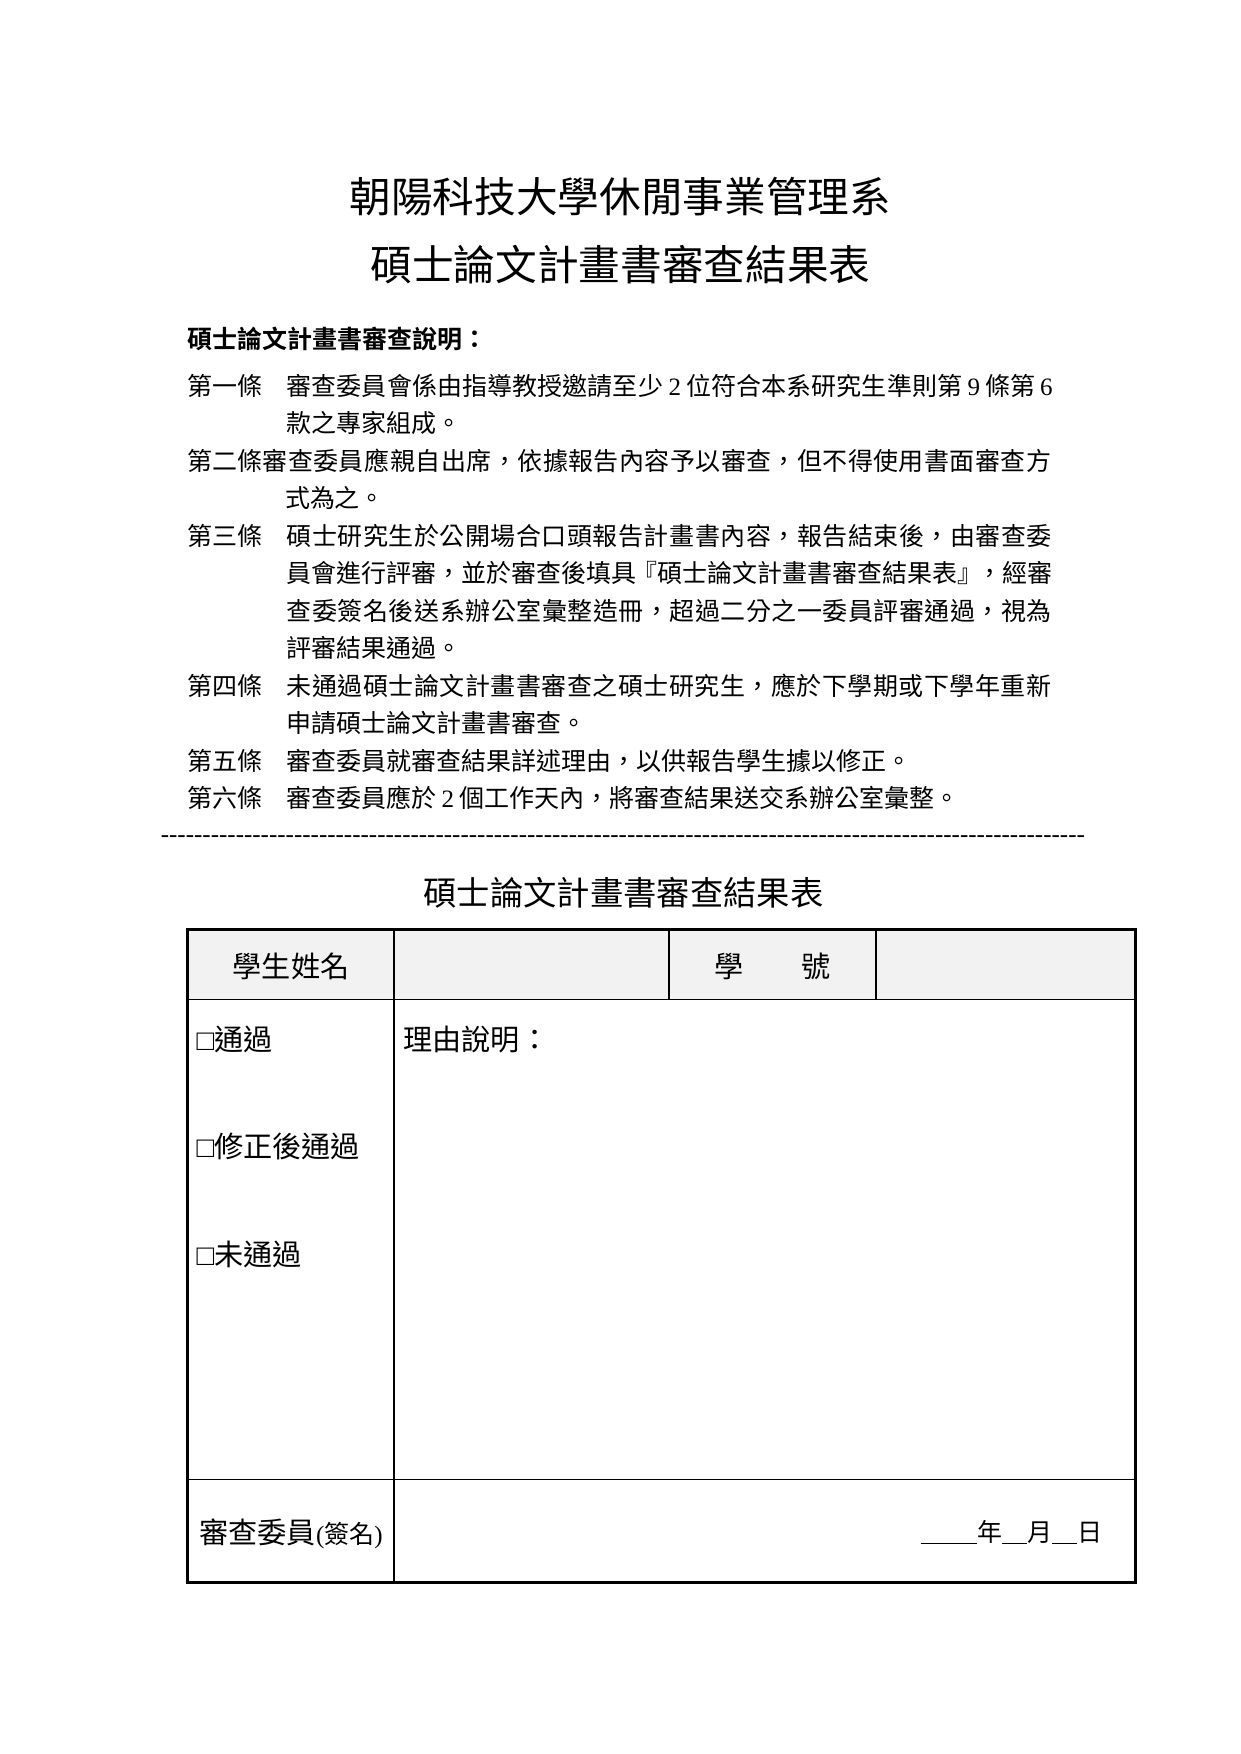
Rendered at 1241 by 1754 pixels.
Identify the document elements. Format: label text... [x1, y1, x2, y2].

table_header 學生姓名 [189, 931, 393, 999]
list 審查委員應親自出席，依據報告內容予以審查，但不得使用書面審查方式為之。 [187, 440, 1053, 515]
table_cell □通過 □修正後通過 □未通過 [189, 1000, 393, 1478]
table_header 學 號 [670, 931, 875, 999]
table_cell 理由說明： [395, 1000, 1134, 1478]
table_cell 審查委員(簽名) [189, 1480, 393, 1581]
text 碩士論文計畫書審查說明： [187, 318, 1088, 356]
text --------------------------------------------------------------------------------------------------------------- [158, 815, 1088, 853]
list 碩士研究生於公開場合口頭報告計畫書內容，報告結束後，由審查委員會進行評審，並於審查後填具『碩士論文計畫書審查結果表』，經審查委簽名後送系辦公室彙整造冊，超過二分之一委員評審通過，視為評審結果通過。 [187, 515, 1053, 665]
text 朝陽科技大學休閒事業管理系 [187, 164, 1053, 225]
table_header [395, 931, 668, 999]
list 審查委員會係由指導教授邀請至少2位符合本系研究生準則第9條第6款之專家組成。 [187, 365, 1053, 440]
table_cell 年 月 日 [395, 1480, 1134, 1581]
list 審查委員應於2個工作天內，將審查結果送交系辦公室彙整。 [187, 778, 1053, 815]
text 碩士論文計畫書審查結果表 [158, 853, 1088, 928]
list 未通過碩士論文計畫書審查之碩士研究生，應於下學期或下學年重新申請碩士論文計畫書審查。 [187, 665, 1053, 740]
table_header [877, 931, 1134, 999]
list 審查委員就審查結果詳述理由，以供報告學生據以修正。 [187, 740, 1053, 778]
text 碩士論文計畫書審查結果表 [187, 225, 1053, 300]
